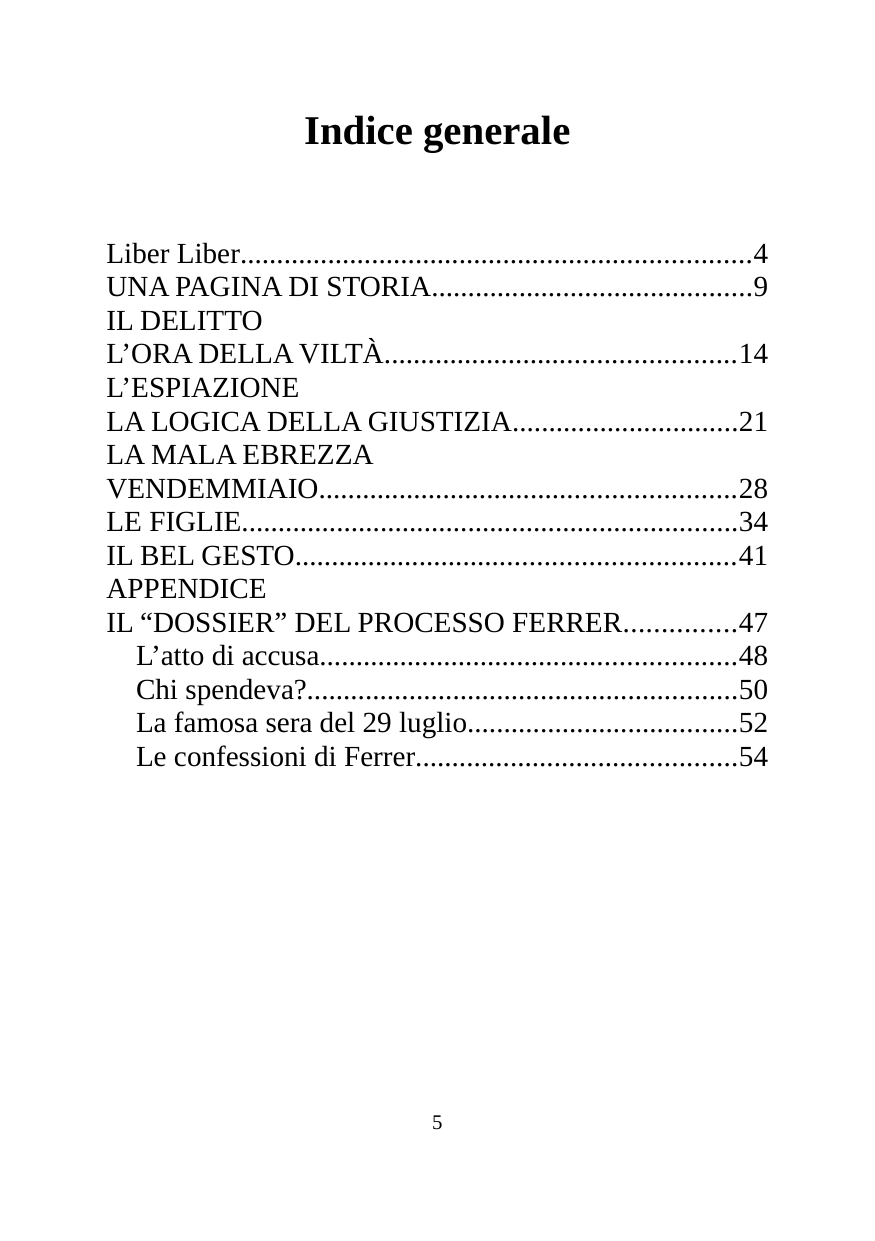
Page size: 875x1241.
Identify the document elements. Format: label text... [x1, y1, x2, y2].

text Liber Liber 4 [106, 236, 768, 269]
text UNA PAGINA DI STORIA 9 [106, 269, 768, 303]
text La famosa sera del 29 luglio 52 [136, 706, 768, 739]
text IL DELITTO L’ORA DELLA VILTÀ 14 [106, 303, 768, 370]
text LE FIGLIE 34 [106, 504, 768, 538]
text IL BEL GESTO 41 [106, 538, 768, 571]
text L’ESPIAZIONE LA LOGICA DELLA GIUSTIZIA 21 [106, 370, 768, 437]
text APPENDICE IL “DOSSIER” DEL PROCESSO FERRER 47 [106, 571, 768, 638]
text LA MALA EBREZZA VENDEMMIAIO 28 [106, 437, 768, 504]
text L’atto di accusa 48 [136, 638, 768, 672]
text Le confessioni di Ferrer 54 [136, 739, 768, 773]
subtitle Indice generale [106, 106, 768, 153]
text Chi spendeva? 50 [136, 672, 768, 706]
